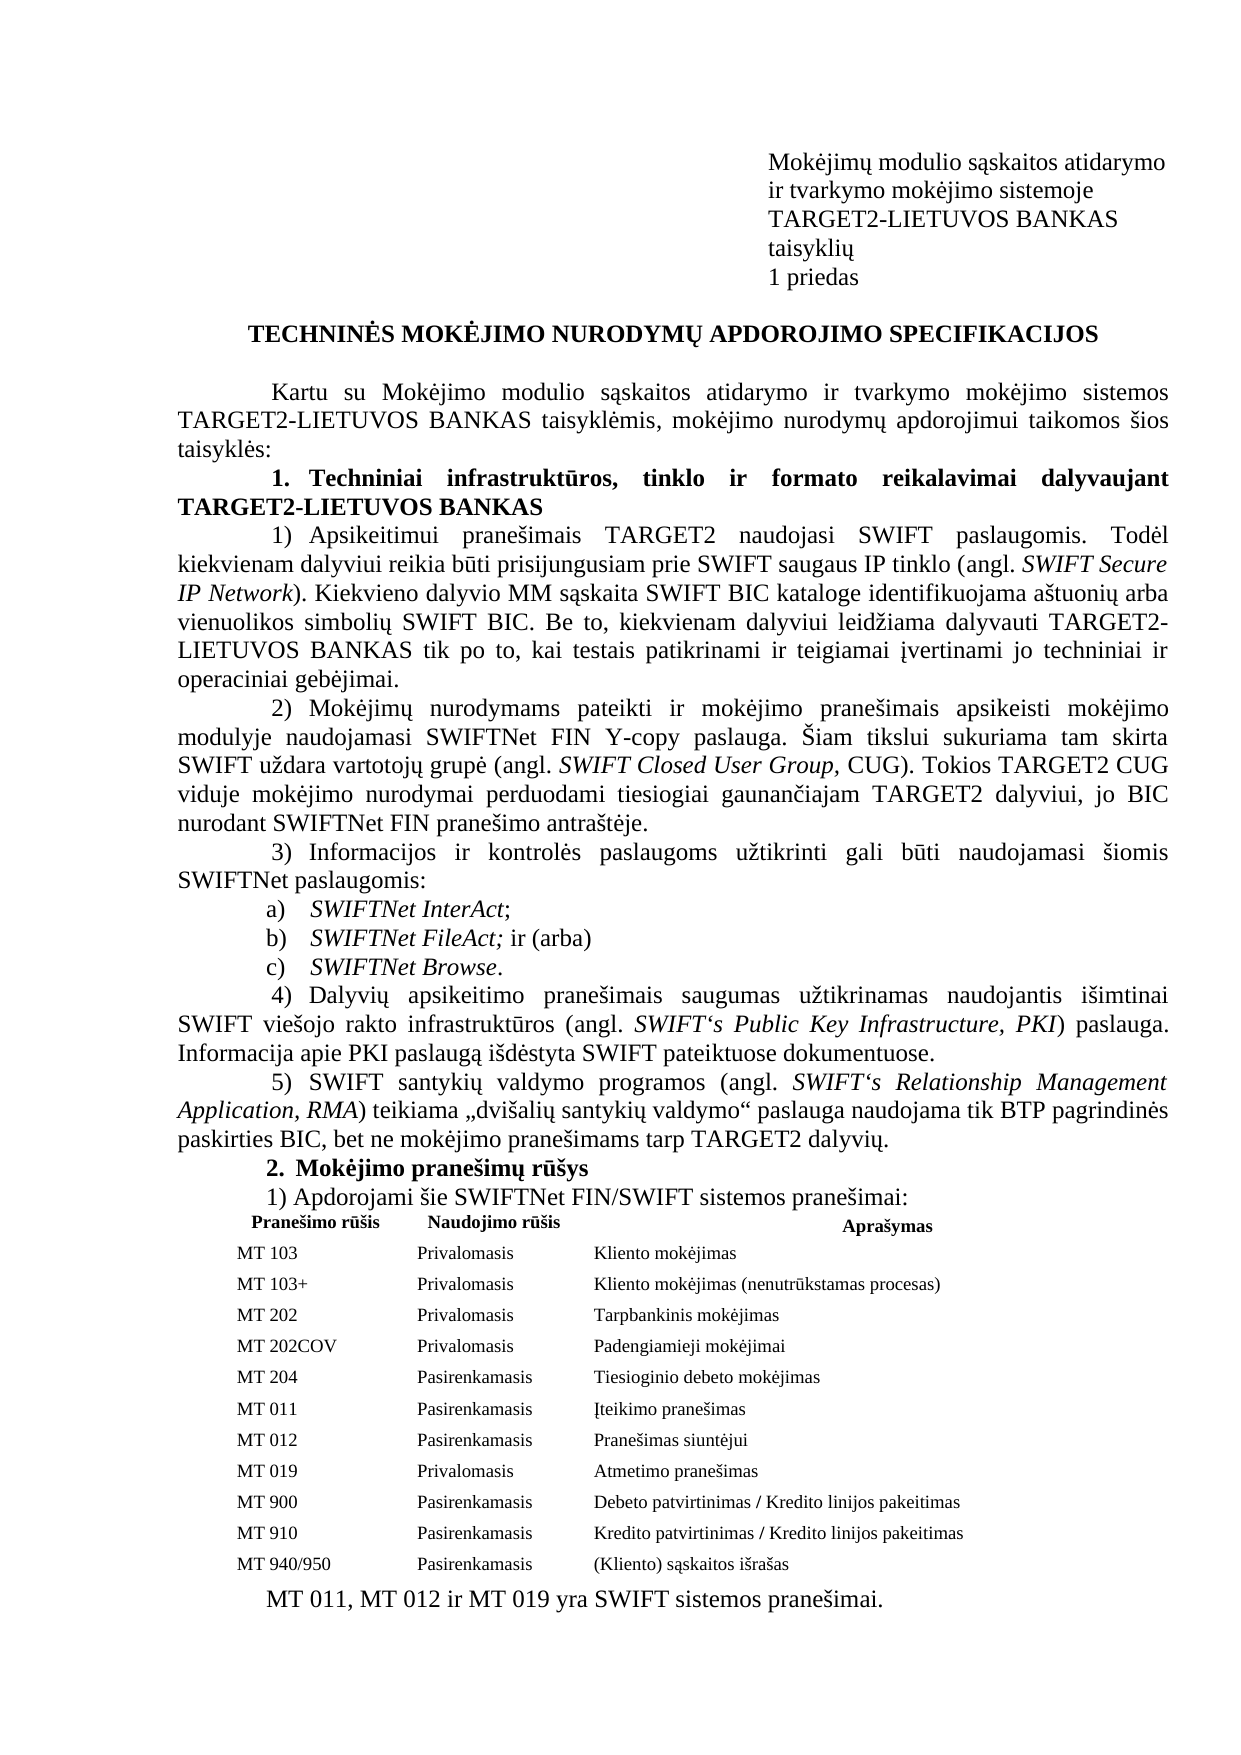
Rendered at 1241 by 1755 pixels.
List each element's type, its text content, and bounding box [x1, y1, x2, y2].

table_cell Kliento mokėjimas (nenutrūkstamas procesas) [582, 1273, 1192, 1304]
table_header Naudojimo rūšis [406, 1211, 582, 1242]
table_cell MT 012 [225, 1429, 406, 1460]
text taisyklių [768, 233, 1169, 262]
text b) SWIFTNet FileAct; ir (arba) [177, 923, 1169, 952]
table_header Aprašymas [582, 1211, 1192, 1242]
table_cell Įteikimo pranešimas [582, 1398, 1192, 1429]
table_cell Pasirenkamasis [406, 1491, 582, 1522]
text 1) Apsikeitimui pranešimais TARGET2 naudojasi SWIFT paslaugomis. Todėl kiekvienam dalyviui reikia būti prisijungusiam prie SWIFT saugaus IP tinklo (angl. SWIFT Secure IP Network). Kiekvieno dalyvio MM sąskaita SWIFT BIC kataloge identifikuojama aštuonių arba vienuolikos simbolių SWIFT BIC. Be to, kiekvienam dalyviui leidžiama dalyvauti TARGET2-LIETUVOS BANKAS tik po to, kai testais patikrinami ir teigiamai įvertinami jo techniniai ir operaciniai gebėjimai. [177, 521, 1169, 693]
table_cell Pasirenkamasis [406, 1553, 582, 1584]
table_cell Pasirenkamasis [406, 1398, 582, 1429]
table_cell Kredito patvirtinimas / Kredito linijos pakeitimas [582, 1522, 1192, 1553]
text TECHNINĖS MOKĖJIMO NURODYMŲ APDOROJIMO SPECIFIKACIJOS [177, 319, 1169, 348]
table_cell MT 900 [225, 1491, 406, 1522]
table_cell MT 103 [225, 1242, 406, 1273]
text TARGET2-LIETUVOS BANKAS [768, 204, 1169, 233]
table_cell Pasirenkamasis [406, 1522, 582, 1553]
text ir tvarkymo mokėjimo sistemoje [768, 176, 1169, 204]
table_cell Privalomasis [406, 1273, 582, 1304]
text 2) Mokėjimų nurodymams pateikti ir mokėjimo pranešimais apsikeisti mokėjimo modulyje naudojamasi SWIFTNet FIN Y-copy paslauga. Šiam tikslui sukuriama tam skirta SWIFT uždara vartotojų grupė (angl. SWIFT Closed User Group, CUG). Tokios TARGET2 CUG viduje mokėjimo nurodymai perduodami tiesiogiai gaunančiajam TARGET2 dalyviui, jo BIC nurodant SWIFTNet FIN pranešimo antraštėje. [177, 693, 1169, 837]
table_cell MT 202COV [225, 1335, 406, 1366]
text 1. Techniniai infrastruktūros, tinklo ir formato reikalavimai dalyvaujant TARGET2-LIETUVOS BANKAS [177, 463, 1169, 521]
text 1 priedas [768, 262, 1169, 291]
text 4) Dalyvių apsikeitimo pranešimais saugumas užtikrinamas naudojantis išimtinai SWIFT viešojo rakto infrastruktūros (angl. SWIFT‘s Public Key Infrastructure, PKI) paslauga. Informacija apie PKI paslaugą išdėstyta SWIFT pateiktuose dokumentuose. [177, 981, 1169, 1067]
text a) SWIFTNet InterAct; [177, 894, 1169, 923]
table_cell Pasirenkamasis [406, 1429, 582, 1460]
table_cell Pranešimas siuntėjui [582, 1429, 1192, 1460]
text 3) Informacijos ir kontrolės paslaugoms užtikrinti gali būti naudojamasi šiomis SWIFTNet paslaugomis: [177, 837, 1169, 894]
table_cell MT 019 [225, 1460, 406, 1491]
table_cell MT 204 [225, 1366, 406, 1397]
text Mokėjimų modulio sąskaitos atidarymo [768, 147, 1169, 176]
text MT 011, MT 012 ir MT 019 yra SWIFT sistemos pranešimai. [177, 1584, 1169, 1613]
text c) SWIFTNet Browse. [177, 952, 1169, 981]
table_cell Privalomasis [406, 1460, 582, 1491]
table_cell Tiesioginio debeto mokėjimas [582, 1366, 1192, 1397]
table_cell Pasirenkamasis [406, 1366, 582, 1397]
table_cell Kliento mokėjimas [582, 1242, 1192, 1273]
table_cell Tarpbankinis mokėjimas [582, 1304, 1192, 1335]
text 1) Apdorojami šie SWIFTNet FIN/SWIFT sistemos pranešimai: [177, 1182, 1169, 1211]
text 2. Mokėjimo pranešimų rūšys [266, 1153, 1169, 1182]
table_header Pranešimo rūšis [225, 1211, 406, 1242]
table_cell MT 011 [225, 1398, 406, 1429]
table_cell MT 940/950 [225, 1553, 406, 1584]
table_cell MT 103+ [225, 1273, 406, 1304]
table_cell Atmetimo pranešimas [582, 1460, 1192, 1491]
table_cell MT 910 [225, 1522, 406, 1553]
text 5) SWIFT santykių valdymo programos (angl. SWIFT‘s Relationship Management Application, RMA) teikiama „dvišalių santykių valdymo“ paslauga naudojama tik BTP pagrindinės paskirties BIC, bet ne mokėjimo pranešimams tarp TARGET2 dalyvių. [177, 1067, 1169, 1153]
table_cell (Kliento) sąskaitos išrašas [582, 1553, 1192, 1584]
table_cell Privalomasis [406, 1304, 582, 1335]
table_cell MT 202 [225, 1304, 406, 1335]
text Kartu su Mokėjimo modulio sąskaitos atidarymo ir tvarkymo mokėjimo sistemos TARGET2-LIETUVOS BANKAS taisyklėmis, mokėjimo nurodymų apdorojimui taikomos šios taisyklės: [177, 377, 1169, 463]
table_cell Debeto patvirtinimas / Kredito linijos pakeitimas [582, 1491, 1192, 1522]
table_cell Privalomasis [406, 1335, 582, 1366]
table_cell Padengiamieji mokėjimai [582, 1335, 1192, 1366]
table_cell Privalomasis [406, 1242, 582, 1273]
